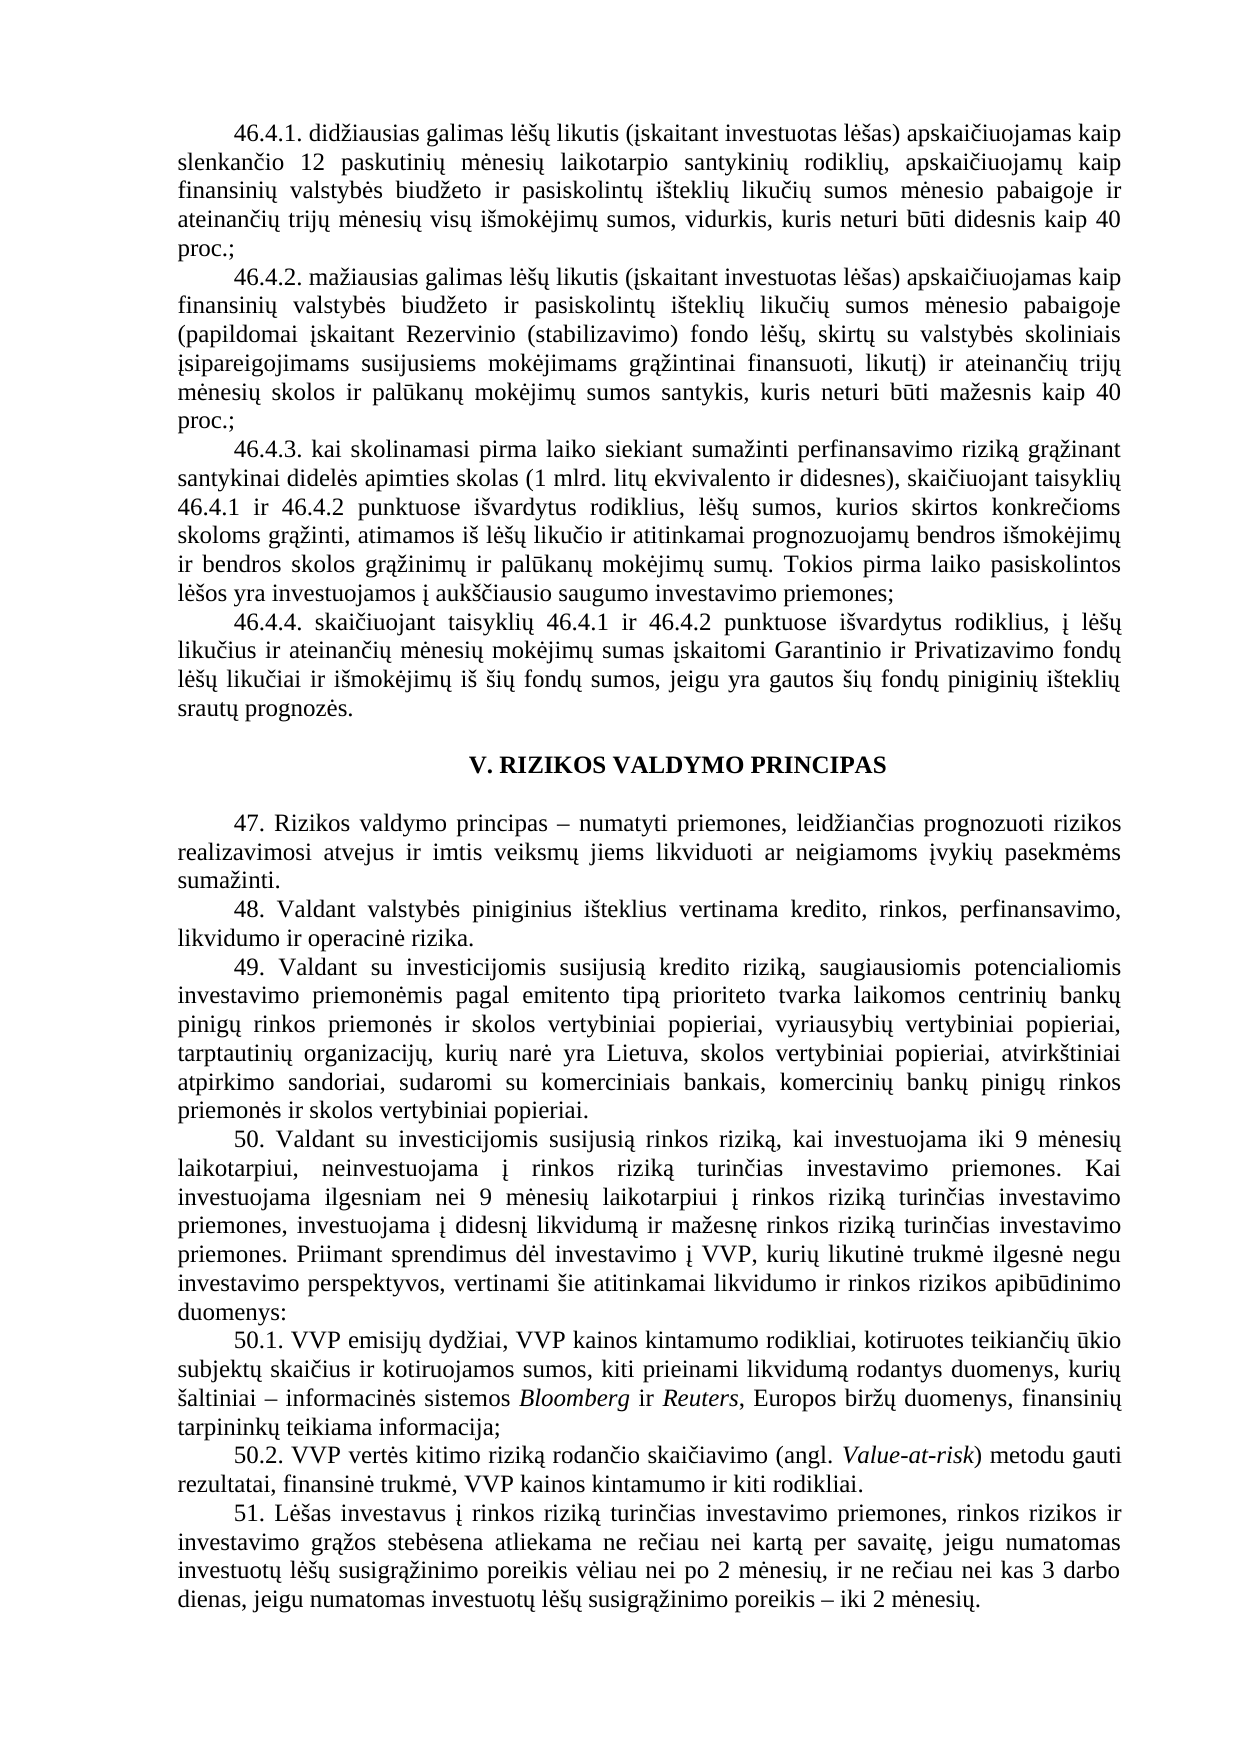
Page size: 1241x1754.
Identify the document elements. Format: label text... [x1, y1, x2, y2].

text 46.4.4. skaičiuojant taisyklių 46.4.1 ir 46.4.2 punktuose išvardytus rodiklius, į lėšų likučius ir ateinančių mėnesių mokėjimų sumas įskaitomi Garantinio ir Privatizavimo fondų lėšų likučiai ir išmokėjimų iš šių fondų sumos, jeigu yra gautos šių fondų piniginių išteklių srautų prognozės. [177, 607, 1122, 722]
text V. RIZIKOS VALDYMO PRINCIPAS [177, 751, 1122, 779]
text 46.4.2. mažiausias galimas lėšų likutis (įskaitant investuotas lėšas) apskaičiuojamas kaip finansinių valstybės biudžeto ir pasiskolintų išteklių likučių sumos mėnesio pabaigoje (papildomai įskaitant Rezervinio (stabilizavimo) fondo lėšų, skirtų su valstybės skoliniais įsipareigojimams susijusiems mokėjimams grąžintinai finansuoti, likutį) ir ateinančių trijų mėnesių skolos ir palūkanų mokėjimų sumos santykis, kuris neturi būti mažesnis kaip 40 proc.; [177, 262, 1122, 434]
text 50. Valdant su investicijomis susijusią rinkos riziką, kai investuojama iki 9 mėnesių laikotarpiui, neinvestuojama į rinkos riziką turinčias investavimo priemones. Kai investuojama ilgesniam nei 9 mėnesių laikotarpiui į rinkos riziką turinčias investavimo priemones, investuojama į didesnį likvidumą ir mažesnę rinkos riziką turinčias investavimo priemones. Priimant sprendimus dėl investavimo į VVP, kurių likutinė trukmė ilgesnė negu investavimo perspektyvos, vertinami šie atitinkamai likvidumo ir rinkos rizikos apibūdinimo duomenys: [177, 1124, 1122, 1326]
text 51. Lėšas investavus į rinkos riziką turinčias investavimo priemones, rinkos rizikos ir investavimo grąžos stebėsena atliekama ne rečiau nei kartą per savaitę, jeigu numatomas investuotų lėšų susigrąžinimo poreikis vėliau nei po 2 mėnesių, ir ne rečiau nei kas 3 darbo dienas, jeigu numatomas investuotų lėšų susigrąžinimo poreikis – iki 2 mėnesių. [177, 1498, 1122, 1613]
text 49. Valdant su investicijomis susijusią kredito riziką, saugiausiomis potencialiomis investavimo priemonėmis pagal emitento tipą prioriteto tvarka laikomos centrinių bankų pinigų rinkos priemonės ir skolos vertybiniai popieriai, vyriausybių vertybiniai popieriai, tarptautinių organizacijų, kurių narė yra Lietuva, skolos vertybiniai popieriai, atvirkštiniai atpirkimo sandoriai, sudaromi su komerciniais bankais, komercinių bankų pinigų rinkos priemonės ir skolos vertybiniai popieriai. [177, 952, 1122, 1124]
text 46.4.1. didžiausias galimas lėšų likutis (įskaitant investuotas lėšas) apskaičiuojamas kaip slenkančio 12 paskutinių mėnesių laikotarpio santykinių rodiklių, apskaičiuojamų kaip finansinių valstybės biudžeto ir pasiskolintų išteklių likučių sumos mėnesio pabaigoje ir ateinančių trijų mėnesių visų išmokėjimų sumos, vidurkis, kuris neturi būti didesnis kaip 40 proc.; [177, 118, 1122, 262]
text 47. Rizikos valdymo principas – numatyti priemones, leidžiančias prognozuoti rizikos realizavimosi atvejus ir imtis veiksmų jiems likviduoti ar neigiamoms įvykių pasekmėms sumažinti. [177, 808, 1122, 894]
text 48. Valdant valstybės piniginius išteklius vertinama kredito, rinkos, perfinansavimo, likvidumo ir operacinė rizika. [177, 894, 1122, 952]
text 46.4.3. kai skolinamasi pirma laiko siekiant sumažinti perfinansavimo riziką grąžinant santykinai didelės apimties skolas (1 mlrd. litų ekvivalento ir didesnes), skaičiuojant taisyklių 46.4.1 ir 46.4.2 punktuose išvardytus rodiklius, lėšų sumos, kurios skirtos konkrečioms skoloms grąžinti, atimamos iš lėšų likučio ir atitinkamai prognozuojamų bendros išmokėjimų ir bendros skolos grąžinimų ir palūkanų mokėjimų sumų. Tokios pirma laiko pasiskolintos lėšos yra investuojamos į aukščiausio saugumo investavimo priemones; [177, 434, 1122, 607]
text 50.2. VVP vertės kitimo riziką rodančio skaičiavimo (angl. Value-at-risk) metodu gauti rezultatai, finansinė trukmė, VVP kainos kintamumo ir kiti rodikliai. [177, 1441, 1122, 1498]
text 50.1. VVP emisijų dydžiai, VVP kainos kintamumo rodikliai, kotiruotes teikiančių ūkio subjektų skaičius ir kotiruojamos sumos, kiti prieinami likvidumą rodantys duomenys, kurių šaltiniai – informacinės sistemos Bloomberg ir Reuters, Europos biržų duomenys, finansinių tarpininkų teikiama informacija; [177, 1326, 1122, 1441]
